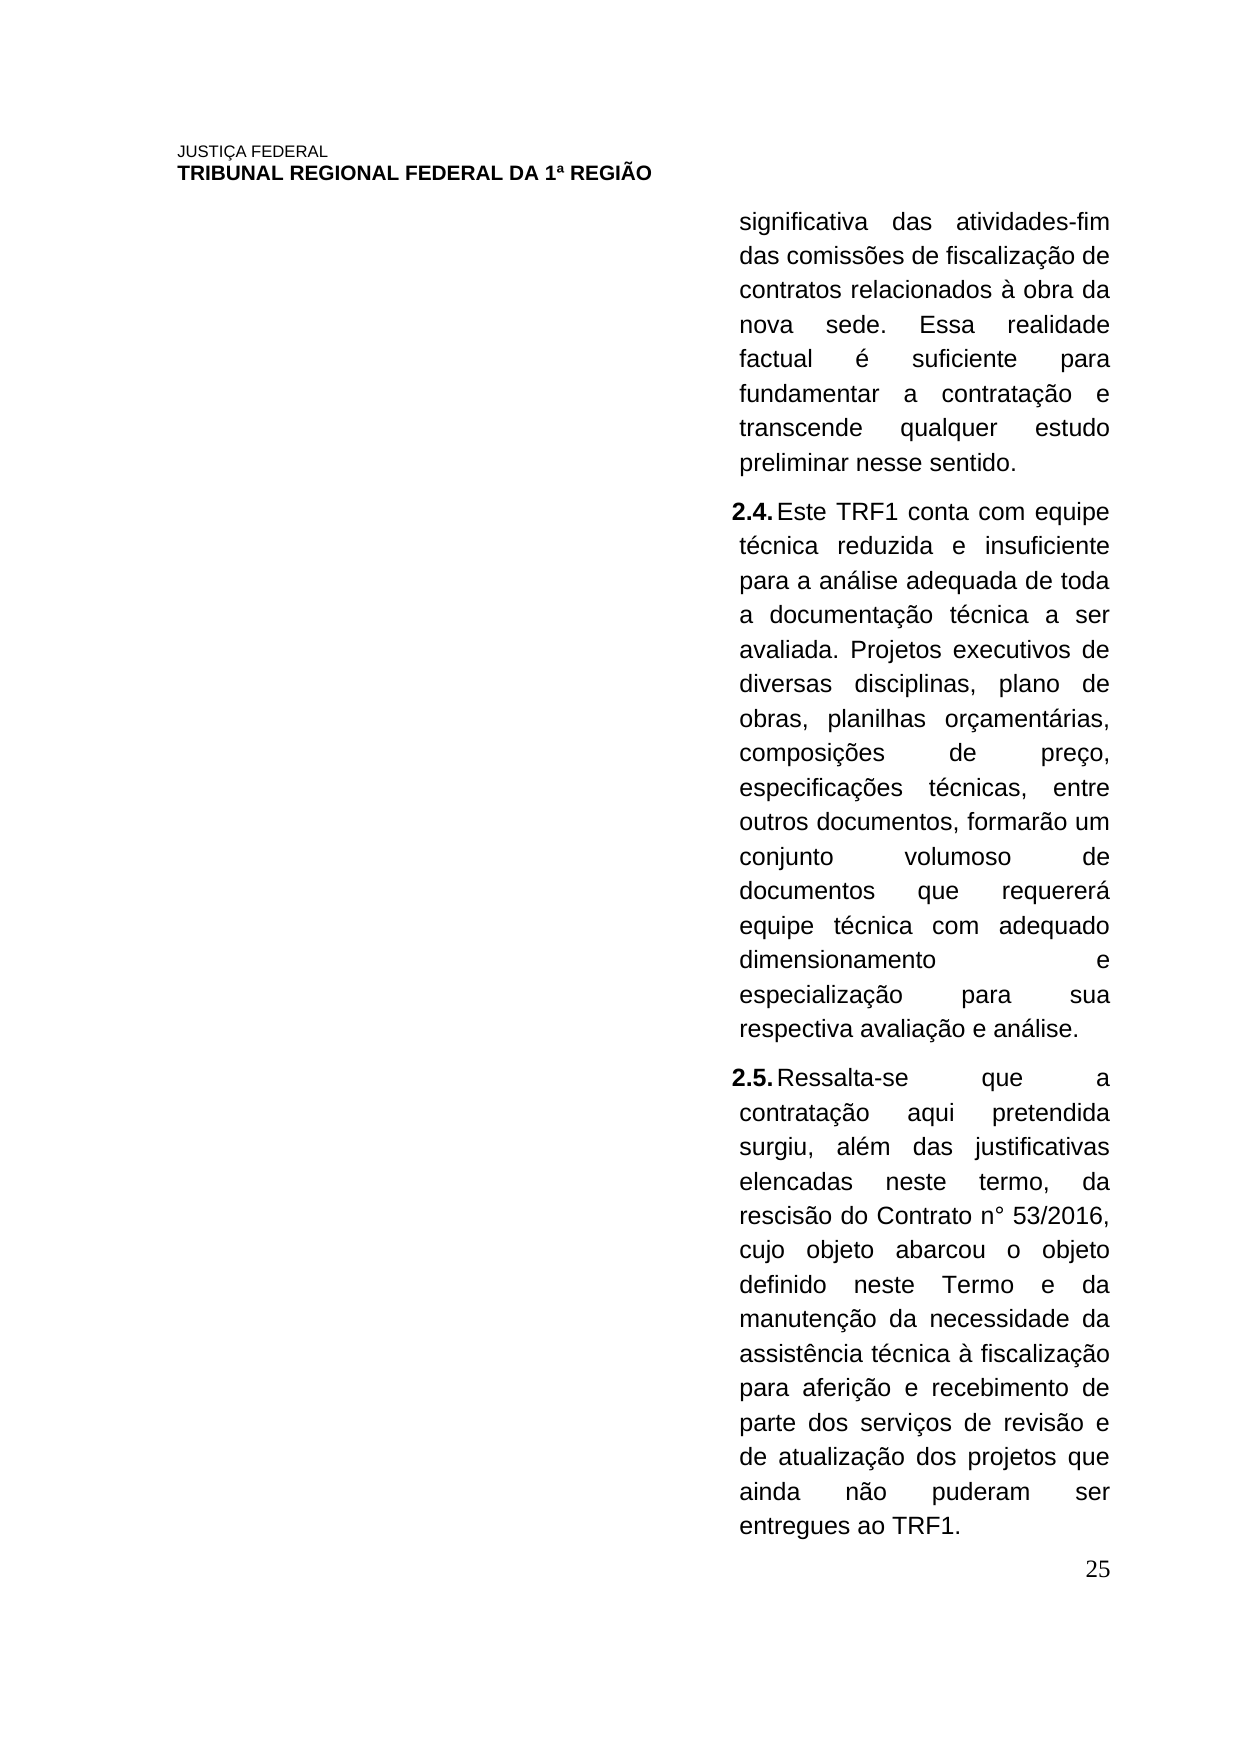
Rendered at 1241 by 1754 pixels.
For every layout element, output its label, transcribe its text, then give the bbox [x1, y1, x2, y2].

list significativa das atividades-fim das comissões de fiscalização de contratos relacionados à obra da nova sede. Essa realidade factual é suficiente para fundamentar a contratação e transcende qualquer estudo preliminar nesse sentido. [694, 206, 1110, 477]
list Este TRF1 conta com equipe técnica reduzida e insuficiente para a análise adequada de toda a documentação técnica a ser avaliada. Projetos executivos de diversas disciplinas, plano de obras, planilhas orçamentárias, composições de preço, especificações técnicas, entre outros documentos, formarão um conjunto volumoso de documentos que requererá equipe técnica com adequado dimensionamento e especialização para sua respectiva avaliação e análise. [694, 497, 1110, 1043]
list Ressalta-se que a contratação aqui pretendida surgiu, além das justificativas elencadas neste termo, da rescisão do Contrato n° 53/2016, cujo objeto abarcou o objeto definido neste Termo e da manutenção da necessidade da assistência técnica à fiscalização para aferição e recebimento de parte dos serviços de revisão e de atualização dos projetos que ainda não puderam ser entregues ao TRF1. [694, 1063, 1110, 1540]
